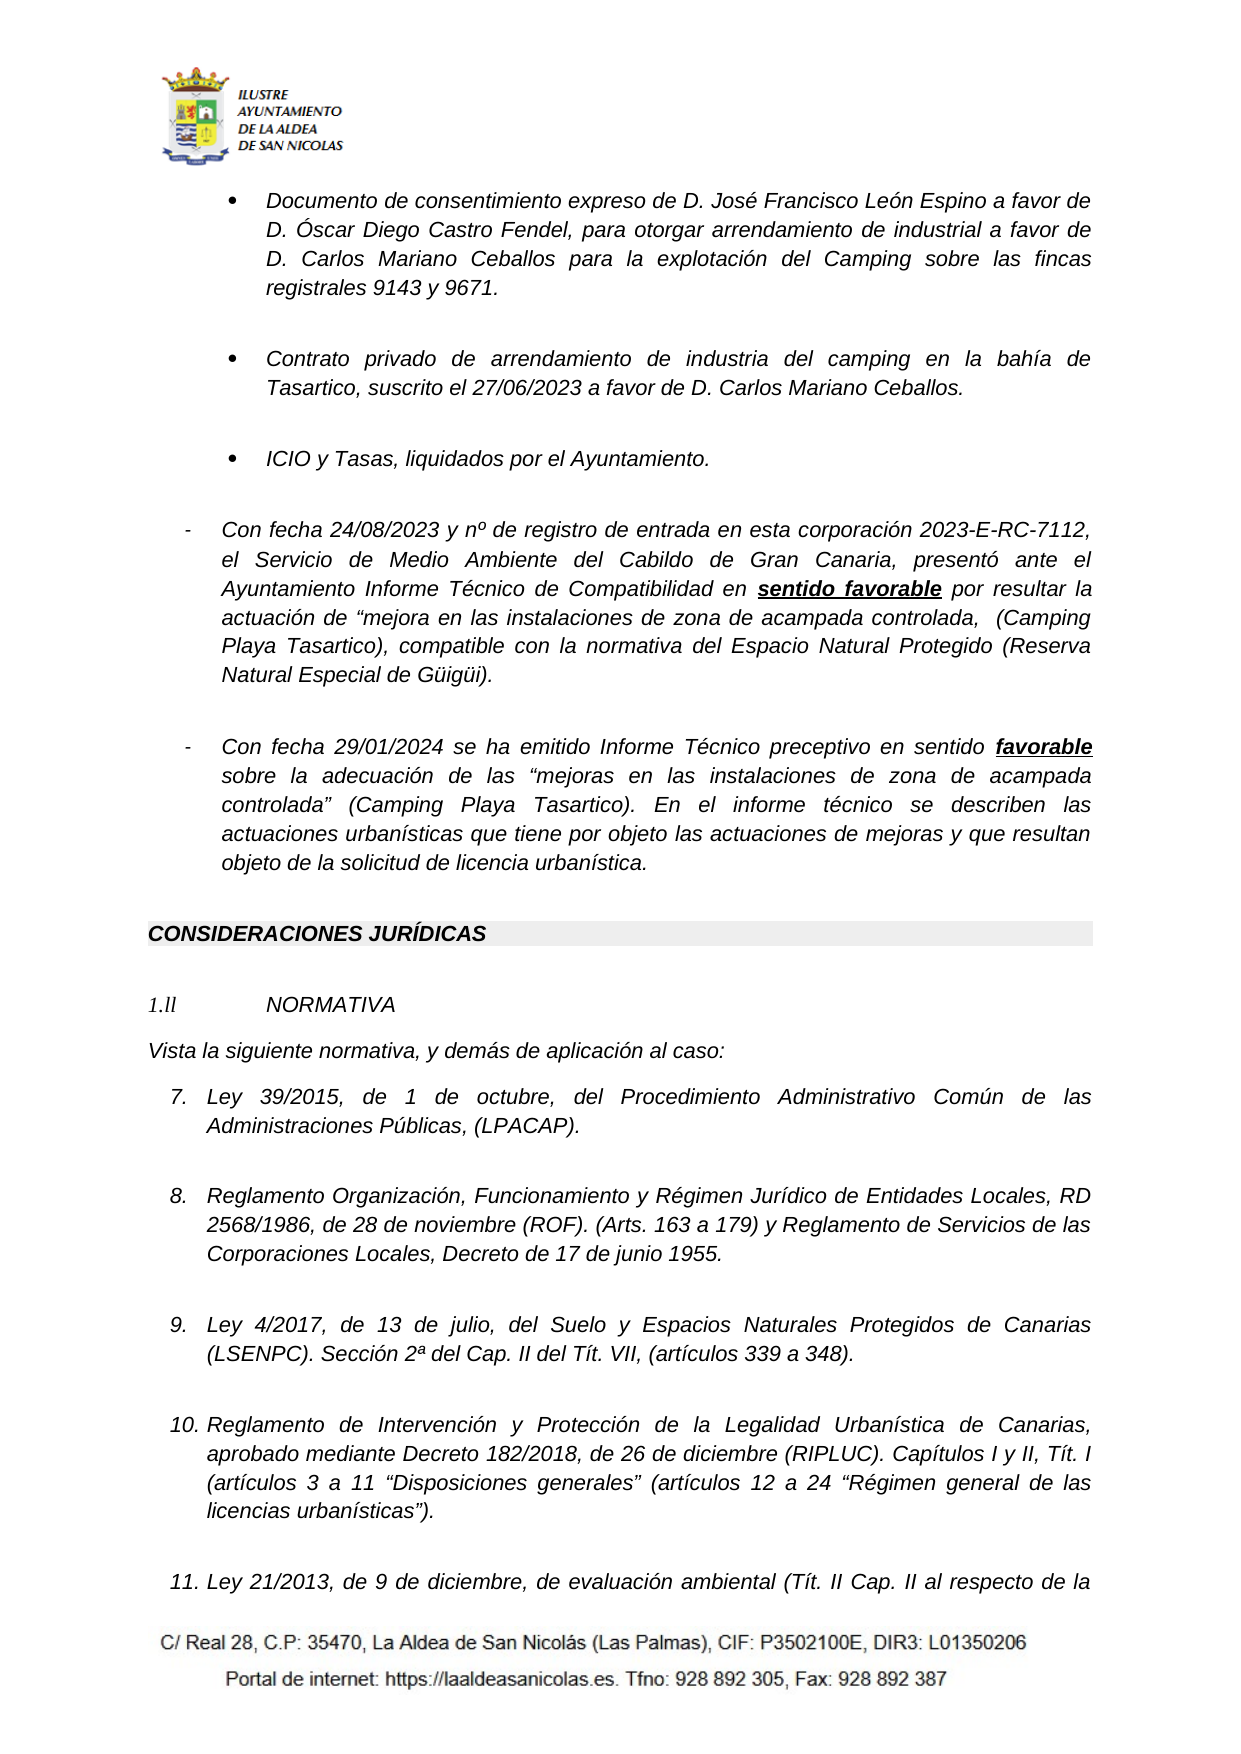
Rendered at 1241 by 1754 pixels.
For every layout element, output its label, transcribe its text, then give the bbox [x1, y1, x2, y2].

picture [148, 59, 359, 173]
list Ley 39/2015, de 1 de octubre, del Procedimiento Administrativo Común de las Administraciones Públicas, (LPACAP). [169, 1084, 1093, 1138]
list Contrato privado de arrendamiento de industria del camping en la bahía de Tasartico, suscrito el 27/06/2023 a favor de D. Carlos Mariano Ceballos. [228, 346, 1093, 400]
list Con fecha 29/01/2024 se ha emitido Informe Técnico preceptivo en sentido favorable sobre la adecuación de las “mejoras en las instalaciones de zona de acampada controlada” (Camping Playa Tasartico). En el informe técnico se describen las actuaciones urbanísticas que tiene por objeto las actuaciones de mejoras y que resultan objeto de la solicitud de licencia urbanística. [184, 733, 1093, 876]
picture [148, 1626, 1034, 1695]
subtitle NORMATIVA [148, 992, 1093, 1017]
list Ley 4/2017, de 13 de julio, del Suelo y Espacios Naturales Protegidos de Canarias (LSENPC). Sección 2ª del Cap. II del Tít. VII, (artículos 339 a 348). [169, 1312, 1093, 1366]
text Vista la siguiente normativa, y demás de aplicación al caso: [148, 1038, 1093, 1063]
list Con fecha 24/08/2023 y nº de registro de entrada en esta corporación 2023-E-RC-7112, el Servicio de Medio Ambiente del Cabildo de Gran Canaria, presentó ante el Ayuntamiento Informe Técnico de Compatibilidad en sentido favorable por resultar la actuación de “mejora en las instalaciones de zona de acampada controlada, (Camping Playa Tasartico), compatible con la normativa del Espacio Natural Protegido (Reserva Natural Especial de Güigüi). [184, 516, 1093, 688]
list Ley 21/2013, de 9 de diciembre, de evaluación ambiental (Tít. II Cap. II al respecto de la [169, 1569, 1093, 1594]
list Reglamento de Intervención y Protección de la Legalidad Urbanística de Canarias, aprobado mediante Decreto 182/2018, de 26 de diciembre (RIPLUC). Capítulos I y II, Tít. I (artículos 3 a 11 “Disposiciones generales” (artículos 12 a 24 “Régimen general de las licencias urbanísticas”). [169, 1411, 1093, 1523]
list ICIO y Tasas, liquidados por el Ayuntamiento. [228, 446, 1093, 471]
subtitle CONSIDERACIONES JURÍDICAS [148, 921, 1093, 946]
list Reglamento Organización, Funcionamiento y Régimen Jurídico de Entidades Locales, RD 2568/1986, de 28 de noviembre (ROF). (Arts. 163 a 179) y Reglamento de Servicios de las Corporaciones Locales, Decreto de 17 de junio 1955. [169, 1183, 1093, 1266]
list Documento de consentimiento expreso de D. José Francisco León Espino a favor de D. Óscar Diego Castro Fendel, para otorgar arrendamiento de industrial a favor de D. Carlos Mariano Ceballos para la explotación del Camping sobre las fincas registrales 9143 y 9671. [228, 188, 1093, 301]
